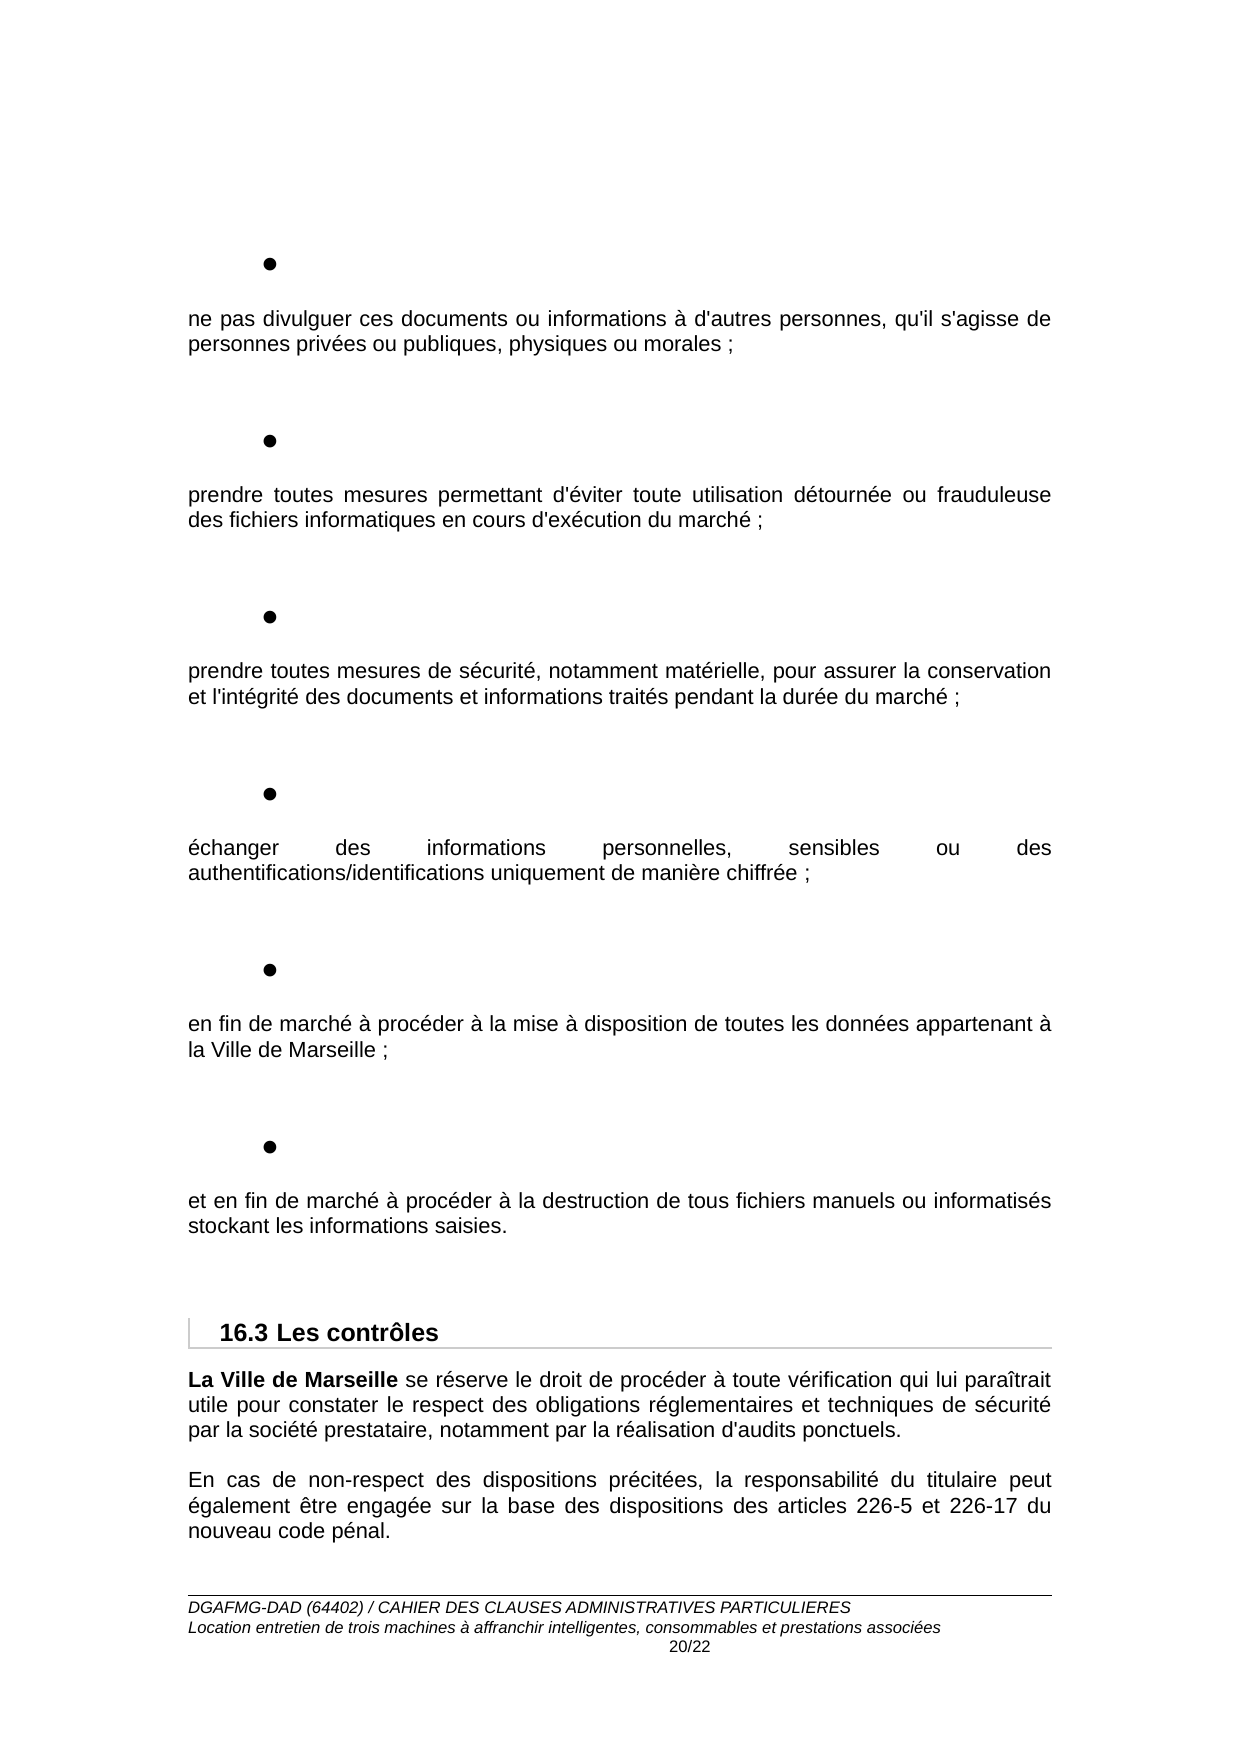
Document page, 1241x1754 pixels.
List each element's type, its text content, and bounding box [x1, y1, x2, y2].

list en fin de marché à procéder à la mise à disposition de toutes les données appartenant à la Ville de Marseille ; [188, 961, 1052, 1062]
text La Ville de Marseille se réserve le droit de procéder à toute vérification qui lui paraîtrait utile pour constater le respect des obligations réglementaires et techniques de sécurité par la société prestataire, notamment par la réalisation d'audits ponctuels. [188, 1367, 1052, 1442]
list prendre toutes mesures permettant d'éviter toute utilisation détournée ou frauduleuse des fichiers informatiques en cours d'exécution du marché ; [188, 431, 1052, 532]
list ne pas divulguer ces documents ou informations à d'autres personnes, qu'il s'agisse de personnes privées ou publiques, physiques ou morales ; [188, 255, 1052, 356]
list échanger des informations personnelles, sensibles ou des authentifications/identifications uniquement de manière chiffrée ; [188, 784, 1052, 885]
list et en fin de marché à procéder à la destruction de tous fichiers manuels ou informatisés stockant les informations saisies. [188, 1137, 1052, 1238]
text En cas de non-respect des dispositions précitées, la responsabilité du titulaire peut également être engagée sur la base des dispositions des articles 226-5 et 226-17 du nouveau code pénal. [188, 1467, 1052, 1543]
subtitle Les contrôles [190, 1318, 1052, 1347]
list prendre toutes mesures de sécurité, notamment matérielle, pour assurer la conservation et l'intégrité des documents et informations traités pendant la durée du marché ; [188, 608, 1052, 709]
